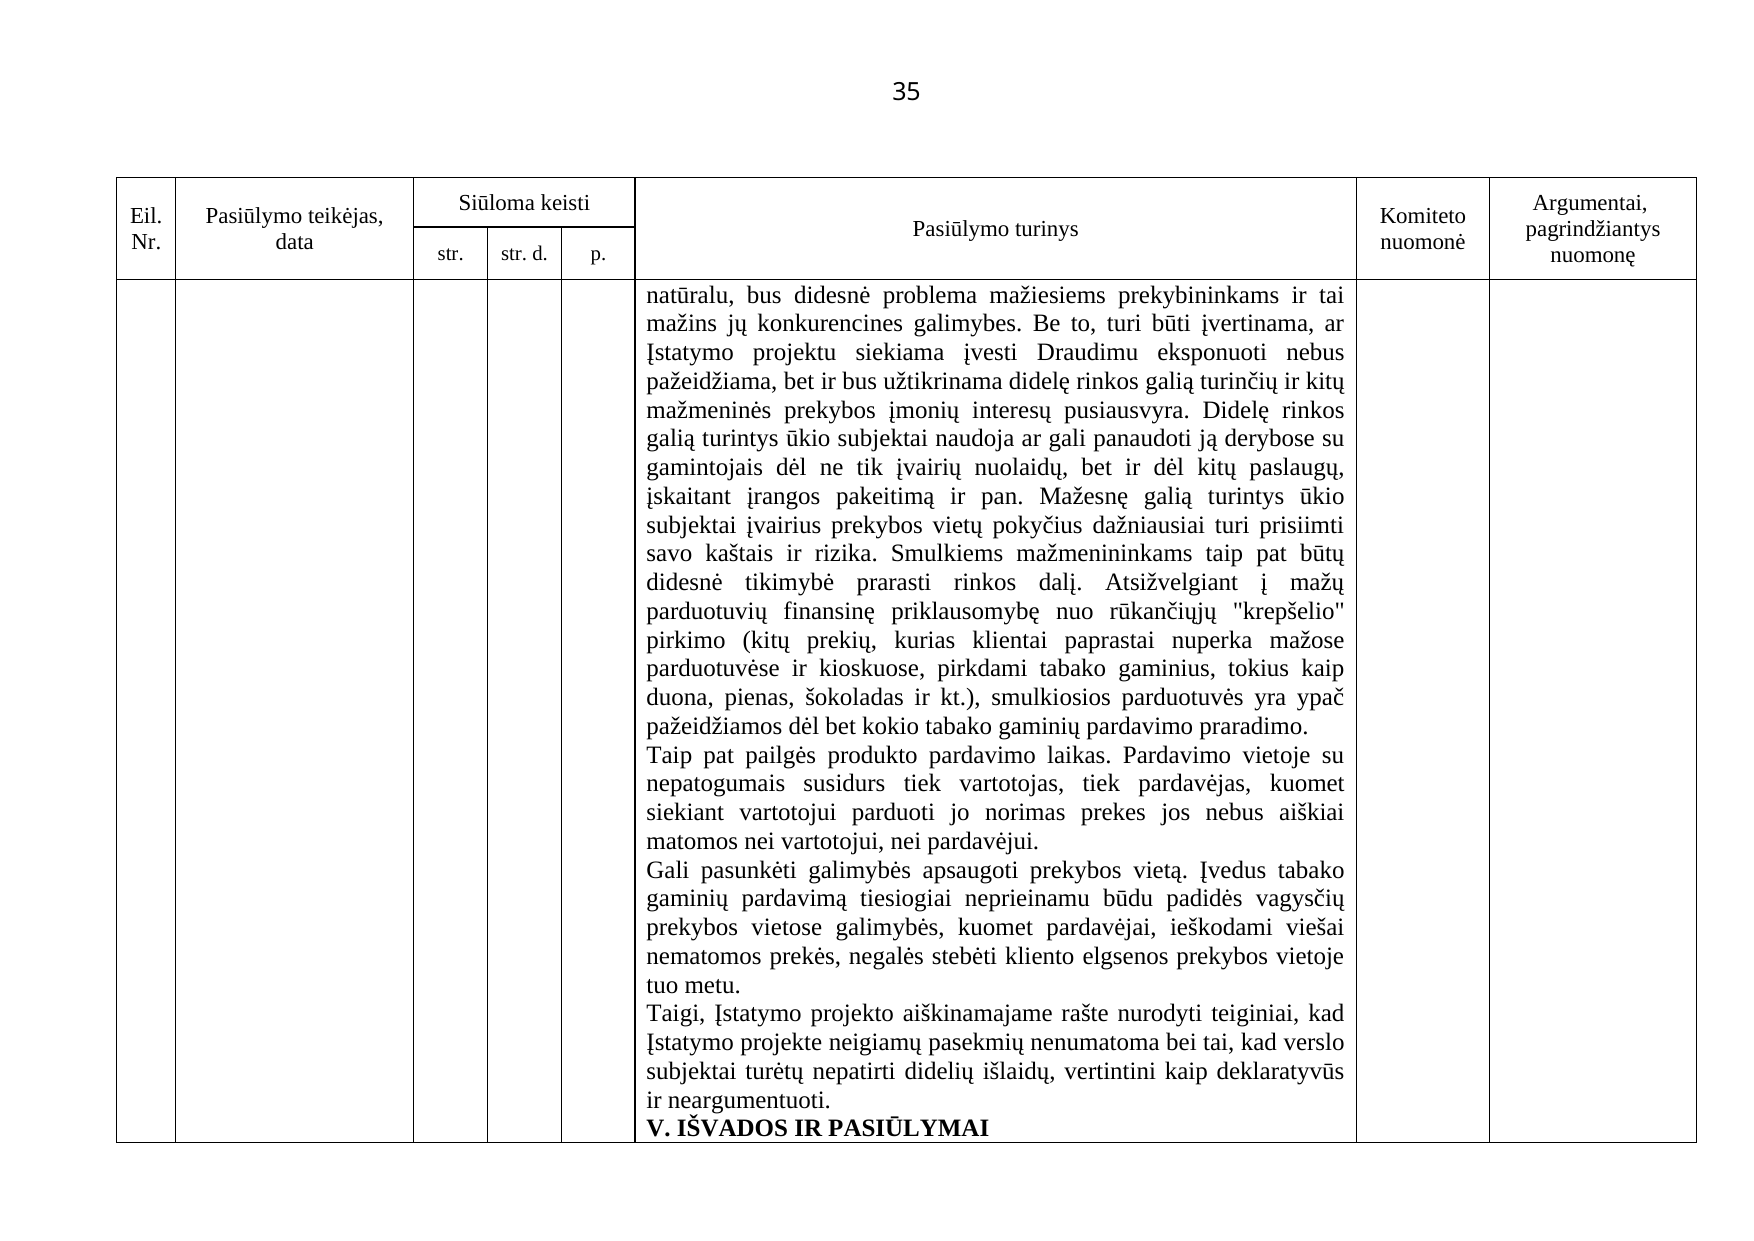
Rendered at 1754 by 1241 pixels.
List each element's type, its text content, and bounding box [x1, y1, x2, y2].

table_cell natūralu, bus didesnė problema mažiesiems prekybininkams ir tai mažins jų konkurencines galimybes. Be to, turi būti įvertinama, ar Įstatymo projektu siekiama įvesti Draudimu eksponuoti nebus pažeidžiama, bet ir bus užtikrinama didelę rinkos galią turinčių ir kitų mažmeninės prekybos įmonių interesų pusiausvyra. Didelę rinkos galią turintys ūkio subjektai naudoja ar gali panaudoti ją derybose su gamintojais dėl ne tik įvairių nuolaidų, bet ir dėl kitų paslaugų, įskaitant įrangos pakeitimą ir pan. Mažesnę galią turintys ūkio subjektai įvairius prekybos vietų pokyčius dažniausiai turi prisiimti savo kaštais ir rizika. Smulkiems mažmenininkams taip pat būtų didesnė tikimybė prarasti rinkos dalį. Atsižvelgiant į mažų parduotuvių finansinę priklausomybę nuo rūkančiųjų "krepšelio" pirkimo (kitų prekių, kurias klientai paprastai nuperka mažose parduotuvėse ir kioskuose, pirkdami tabako gaminius, tokius kaip duona, pienas, šokoladas ir kt.), smulkiosios parduotuvės yra ypač pažeidžiamos dėl bet kokio tabako gaminių pardavimo praradimo. Taip pat pailgės produkto pardavimo laikas. Pardavimo vietoje su nepatogumais susidurs tiek vartotojas, tiek pardavėjas, kuomet siekiant vartotojui parduoti jo norimas prekes jos nebus aiškiai matomos nei vartotojui, nei pardavėjui. Gali pasunkėti galimybės apsaugoti prekybos vietą. Įvedus tabako gaminių pardavimą tiesiogiai neprieinamu būdu padidės vagysčių prekybos vietose galimybės, kuomet pardavėjai, ieškodami viešai nematomos prekės, negalės stebėti kliento elgsenos prekybos vietoje tuo metu. Taigi, Įstatymo projekto aiškinamajame rašte nurodyti teiginiai, kad Įstatymo projekte neigiamų pasekmių nenumatoma bei tai, kad verslo subjektai turėtų nepatirti didelių išlaidų, vertintini kaip deklaratyvūs ir neargumentuoti. V. IŠVADOS IR PASIŪLYMAI [636, 280, 1356, 1142]
table_header Eil. Nr. [117, 178, 175, 279]
table_header Komiteto nuomonė [1357, 178, 1489, 279]
table_cell [176, 280, 413, 1142]
table_cell p. [562, 228, 634, 279]
table_cell str. d. [488, 228, 561, 279]
table_cell [488, 280, 561, 1142]
table_cell str. [414, 228, 487, 279]
table_header Siūloma keisti [414, 178, 634, 226]
table_header Argumentai, pagrindžiantys nuomonę [1490, 178, 1696, 279]
table_cell [1490, 280, 1696, 1142]
table_cell [562, 280, 634, 1142]
table_cell [1357, 280, 1489, 1142]
table_header Pasiūlymo teikėjas, data [176, 178, 413, 279]
table_header Pasiūlymo turinys [636, 178, 1356, 279]
table_cell [117, 280, 175, 1142]
table_cell [414, 280, 487, 1142]
